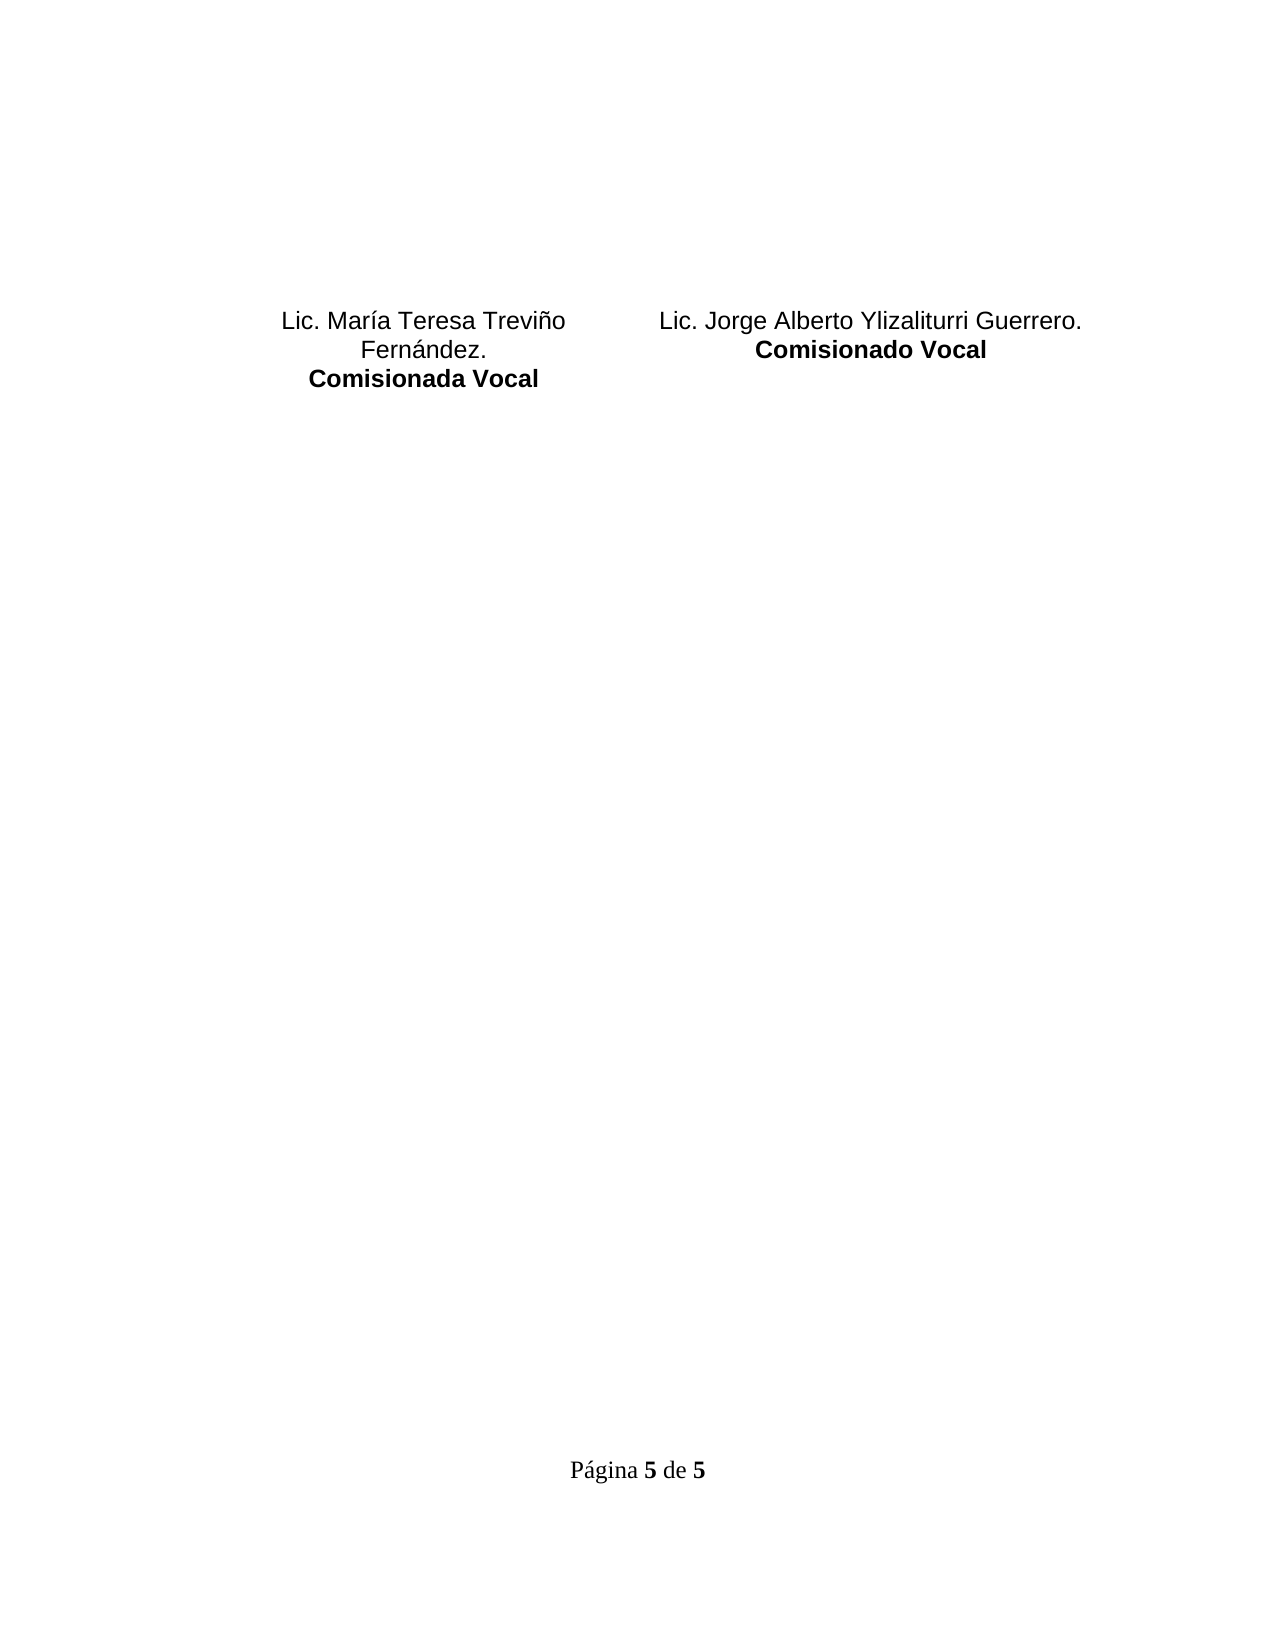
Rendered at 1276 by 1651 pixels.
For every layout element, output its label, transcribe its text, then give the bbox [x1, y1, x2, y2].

table_header Lic. María Teresa Treviño Fernández. Comisionada Vocal [203, 278, 644, 393]
table_header Lic. Jorge Alberto Ylizaliturri Guerrero. Comisionado Vocal [644, 278, 1098, 393]
